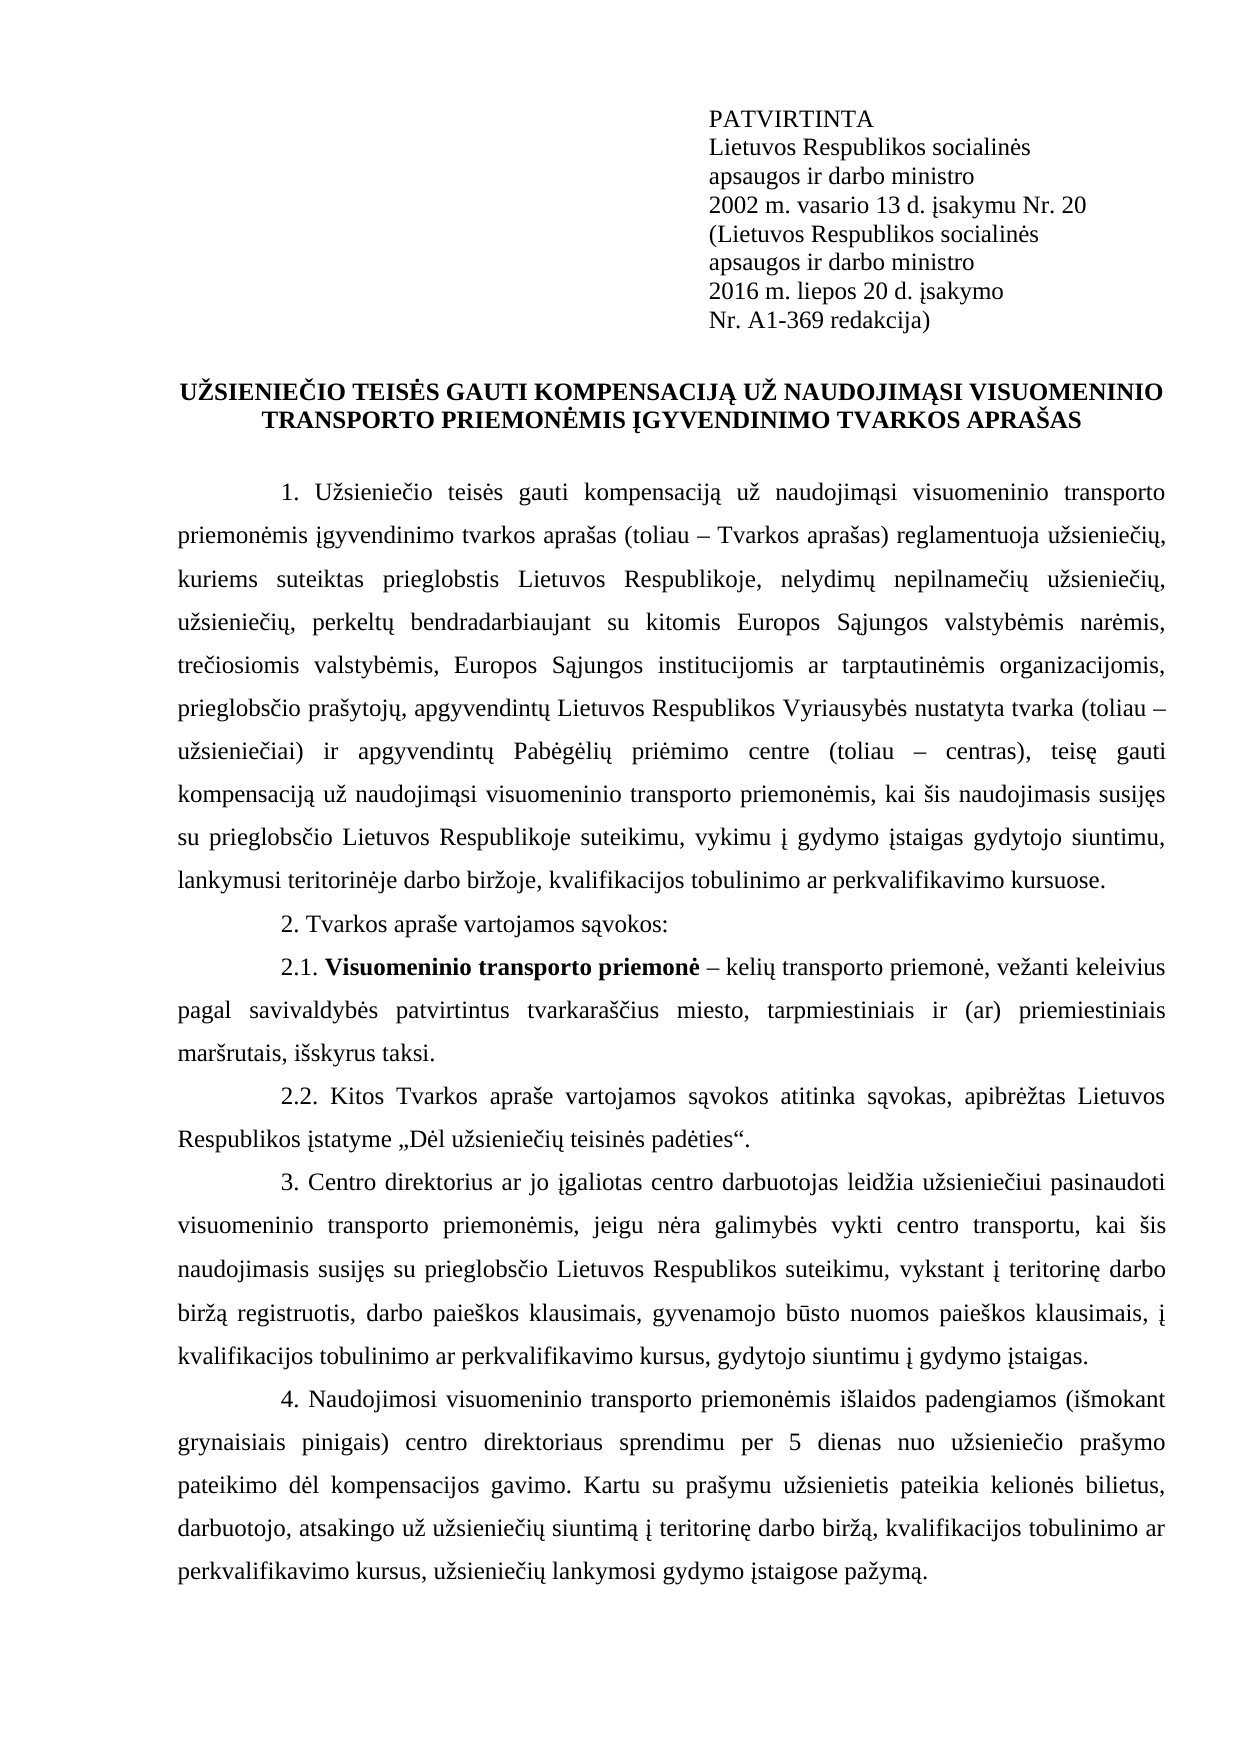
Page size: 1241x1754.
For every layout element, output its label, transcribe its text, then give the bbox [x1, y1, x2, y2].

text 2016 m. liepos 20 d. įsakymo [709, 276, 1166, 305]
text 2.2. Kitos Tvarkos apraše vartojamos sąvokos atitinka sąvokas, apibrėžtas Lietuvos Respublikos įstatyme „Dėl užsieniečių teisinės padėties“. [177, 1081, 1166, 1153]
text 2.1. Visuomeninio transporto priemonė – kelių transporto priemonė, vežanti keleivius pagal savivaldybės patvirtintus tvarkaraščius miesto, tarpmiestiniais ir (ar) priemiestiniais maršrutais, išskyrus taksi. [177, 952, 1166, 1067]
text apsaugos ir darbo ministro [709, 161, 1166, 190]
text Nr. A1-369 redakcija) [709, 305, 1166, 334]
text 1. Užsieniečio teisės gauti kompensaciją už naudojimąsi visuomeninio transporto priemonėmis įgyvendinimo tvarkos aprašas (toliau – Tvarkos aprašas) reglamentuoja užsieniečių, kuriems suteiktas prieglobstis Lietuvos Respublikoje, nelydimų nepilnamečių užsieniečių, užsieniečių, perkeltų bendradarbiaujant su kitomis Europos Sąjungos valstybėmis narėmis, trečiosiomis valstybėmis, Europos Sąjungos institucijomis ar tarptautinėmis organizacijomis, prieglobsčio prašytojų, apgyvendintų Lietuvos Respublikos Vyriausybės nustatyta tvarka (toliau – užsieniečiai) ir apgyvendintų Pabėgėlių priėmimo centre (toliau – centras), teisę gauti kompensaciją už naudojimąsi visuomeninio transporto priemonėmis, kai šis naudojimasis susijęs su prieglobsčio Lietuvos Respublikoje suteikimu, vykimu į gydymo įstaigas gydytojo siuntimu, lankymusi teritorinėje darbo biržoje, kvalifikacijos tobulinimo ar perkvalifikavimo kursuose. [177, 477, 1166, 894]
text 2002 m. vasario 13 d. įsakymu Nr. 20 [709, 190, 1166, 219]
text 2. Tvarkos apraše vartojamos sąvokos: [177, 909, 1166, 937]
text 3. Centro direktorius ar jo įgaliotas centro darbuotojas leidžia užsieniečiui pasinaudoti visuomeninio transporto priemonėmis, jeigu nėra galimybės vykti centro transportu, kai šis naudojimasis susijęs su prieglobsčio Lietuvos Respublikos suteikimu, vykstant į teritorinę darbo biržą registruotis, darbo paieškos klausimais, gyvenamojo būsto nuomos paieškos klausimais, į kvalifikacijos tobulinimo ar perkvalifikavimo kursus, gydytojo siuntimu į gydymo įstaigas. [177, 1167, 1166, 1369]
text apsaugos ir darbo ministro [709, 247, 1166, 276]
text Lietuvos Respublikos socialinės [709, 132, 1166, 161]
text (Lietuvos Respublikos socialinės [709, 219, 1166, 247]
text 4. Naudojimosi visuomeninio transporto priemonėmis išlaidos padengiamos (išmokant grynaisiais pinigais) centro direktoriaus sprendimu per 5 dienas nuo užsieniečio prašymo pateikimo dėl kompensacijos gavimo. Kartu su prašymu užsienietis pateikia kelionės bilietus, darbuotojo, atsakingo už užsieniečių siuntimą į teritorinę darbo biržą, kvalifikacijos tobulinimo ar perkvalifikavimo kursus, užsieniečių lankymosi gydymo įstaigose pažymą. [177, 1384, 1166, 1585]
text UŽSIENIEČIO TEISĖS GAUTI KOMPENSACIJĄ UŽ NAUDOJIMĄSI VISUOMENINIO TRANSPORTO PRIEMONĖMIS ĮGYVENDINIMO TVARKOS APRAŠAS [177, 377, 1166, 434]
text PATVIRTINTA [709, 104, 1166, 132]
